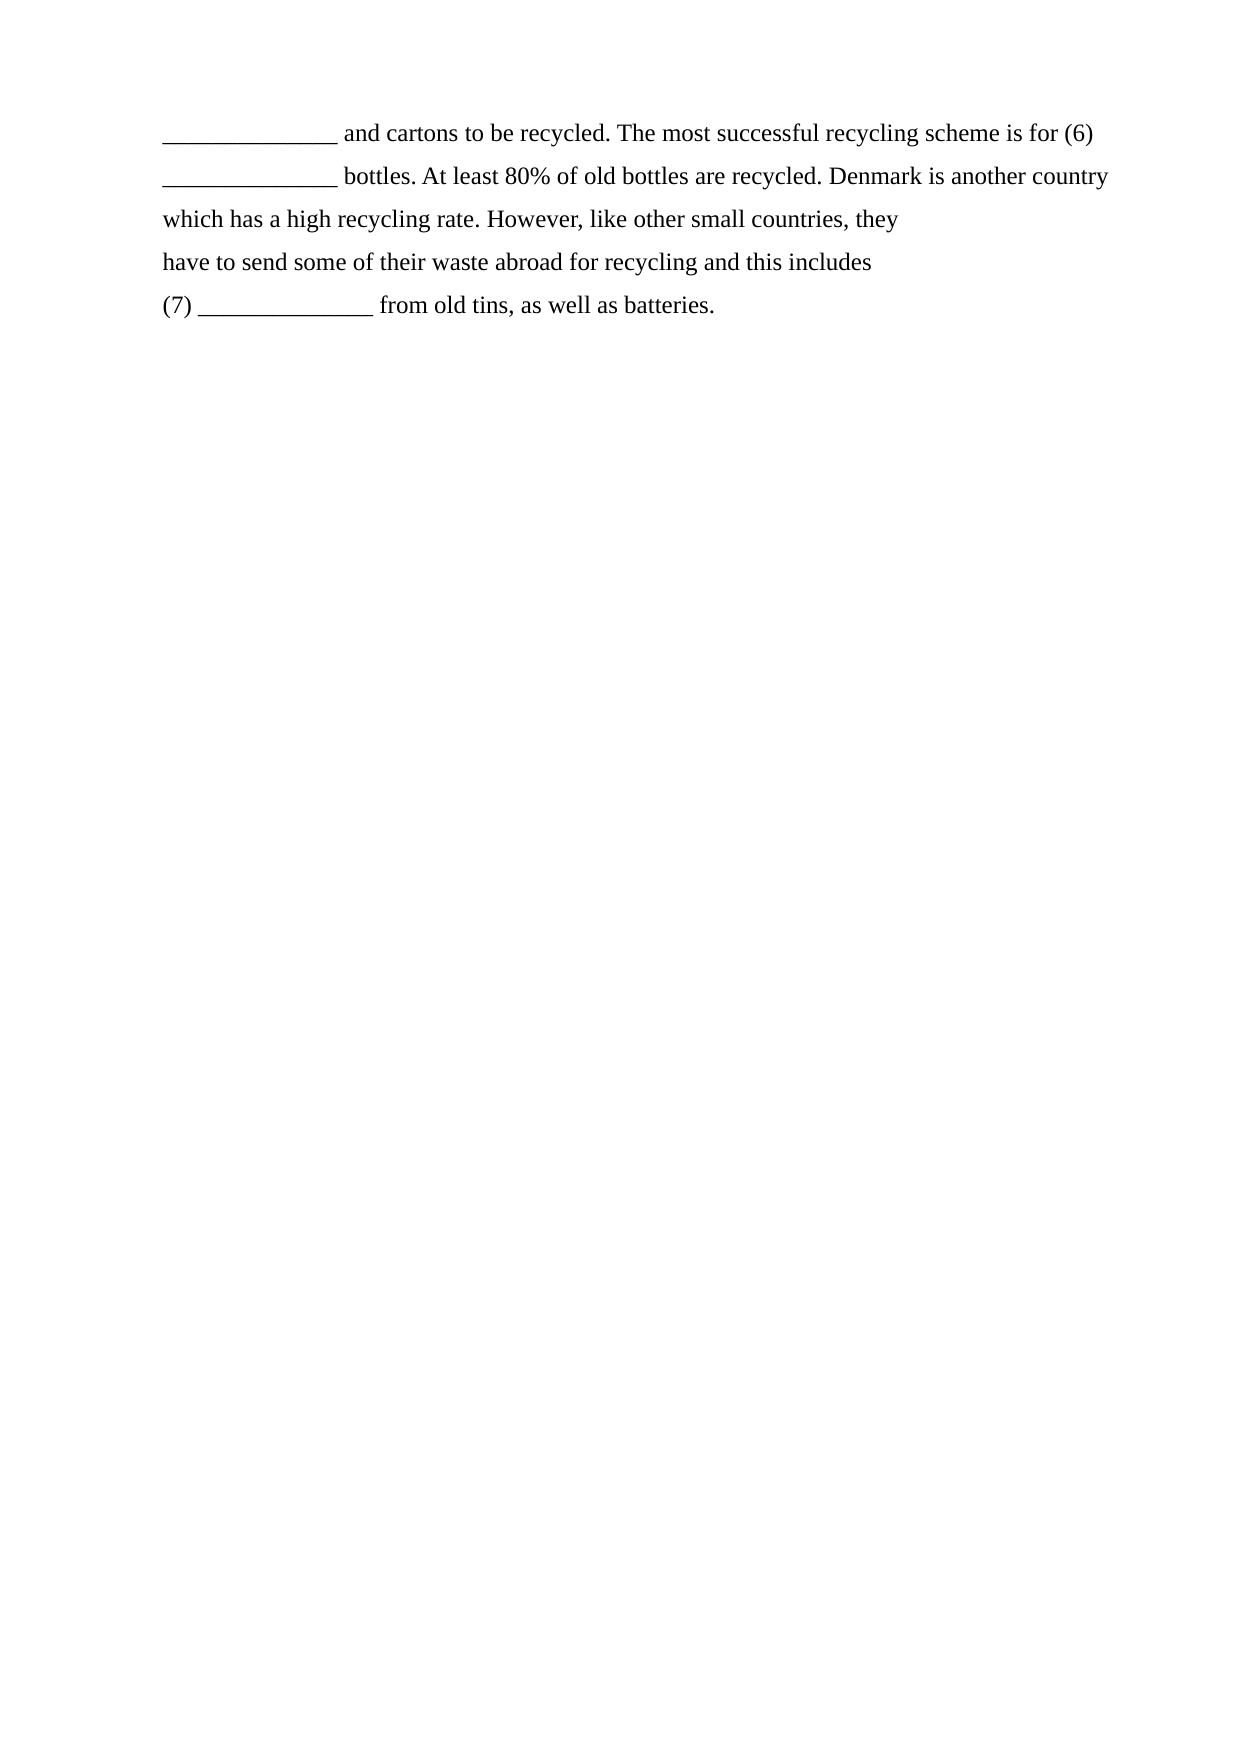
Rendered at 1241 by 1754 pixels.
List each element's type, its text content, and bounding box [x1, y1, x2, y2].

table_header [151, 334, 994, 365]
text ______________ and cartons to be recycled. The most successful recycling scheme is for (6) ______________ bottles. At least 80% of old bottles are recycled. Denmark is another country which has a high recycling rate. However, like other small countries, they have to send some of their waste abroad for recycling and this includes (7) ______________ from old tins, as well as batteries. [162, 118, 1122, 319]
